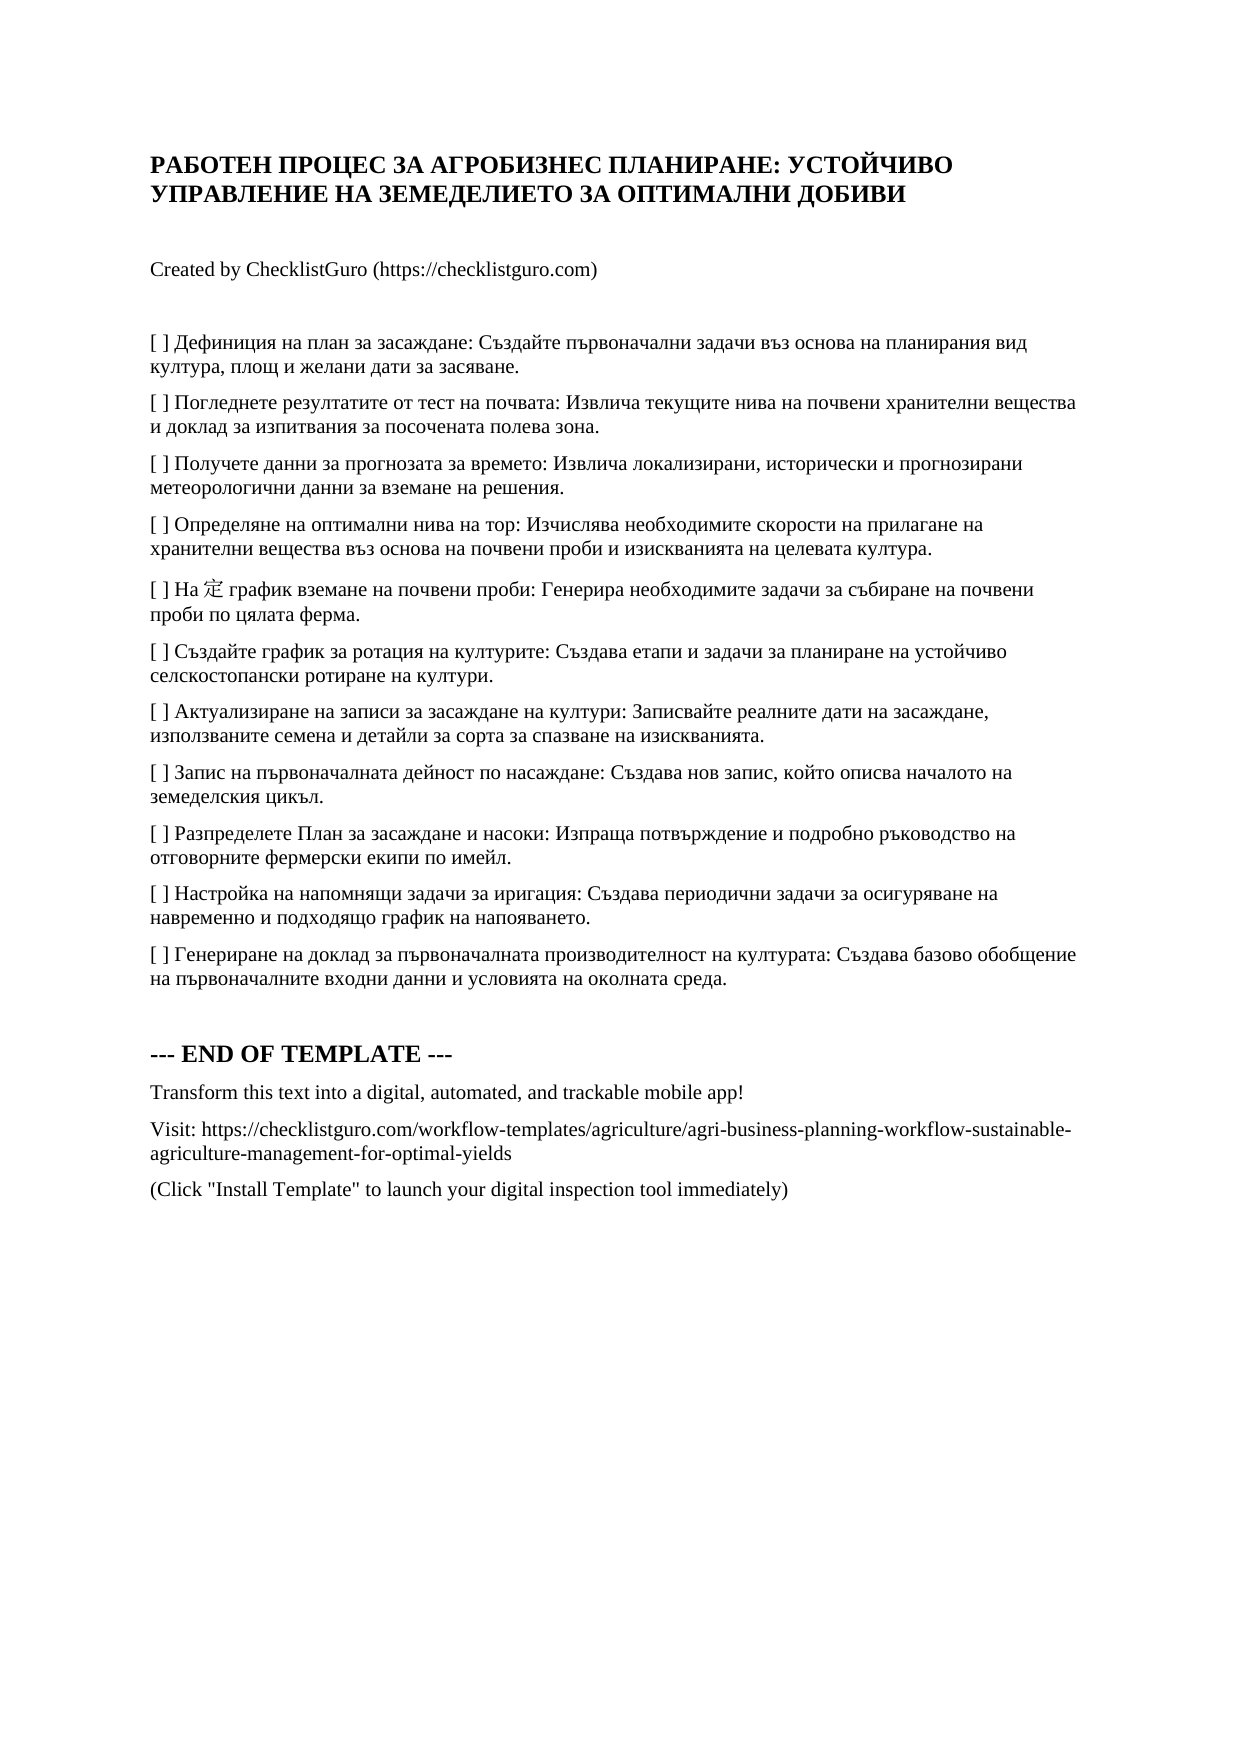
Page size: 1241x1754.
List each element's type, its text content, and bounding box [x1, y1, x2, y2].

text РАБОТЕН ПРОЦЕС ЗА АГРОБИЗНЕС ПЛАНИРАНЕ: УСТОЙЧИВО УПРАВЛЕНИЕ НА ЗЕМЕДЕЛИЕТО ЗА ОПТИМАЛНИ ДОБИВИ [150, 150, 1090, 207]
text [ ] Актуализиране на записи за засаждане на култури: Записвайте реалните дати на засаждане, използваните семена и детайли за сорта за спазване на изискванията. [150, 699, 1090, 747]
text [ ] Генериране на доклад за първоначалната производителност на културата: Създава базово обобщение на първоначалните входни данни и условията на околната среда. [150, 942, 1090, 990]
text --- END OF TEMPLATE --- [150, 1039, 1090, 1068]
text [ ] Определяне на оптимални нива на тор: Изчислява необходимите скорости на прилагане на хранителни вещества въз основа на почвени проби и изискванията на целевата култура. [150, 512, 1090, 560]
text [ ] Настройка на напомнящи задачи за иригация: Създава периодични задачи за осигуряване на навременно и подходящо график на напояването. [150, 881, 1090, 929]
text [ ] Дефиниция на план за засаждане: Създайте първоначални задачи въз основа на планирания вид култура, площ и желани дати за засяване. [150, 330, 1090, 378]
text Created by ChecklistGuro (https://checklistguro.com) [150, 257, 1090, 281]
text [ ] Създайте график за ротация на културите: Създава етапи и задачи за планиране на устойчиво селскостопански ротиране на култури. [150, 639, 1090, 687]
text [ ] Получете данни за прогнозата за времето: Извлича локализирани, исторически и прогнозирани метеорологични данни за вземане на решения. [150, 451, 1090, 499]
text [ ] На定 график вземане на почвени проби: Генерира необходимите задачи за събиране на почвени проби по цялата ферма. [150, 572, 1090, 626]
text (Click "Install Template" to launch your digital inspection tool immediately) [150, 1177, 1090, 1201]
text [ ] Погледнете резултатите от тест на почвата: Извлича текущите нива на почвени хранителни вещества и доклад за изпитвания за посочената полева зона. [150, 390, 1090, 438]
text [ ] Запис на първоначалната дейност по насаждане: Създава нов запис, който описва началото на земеделския цикъл. [150, 760, 1090, 808]
text Transform this text into a digital, automated, and trackable mobile app! [150, 1080, 1090, 1104]
text [ ] Разпределете План за засаждане и насоки: Изпраща потвърждение и подробно ръководство на отговорните фермерски екипи по имейл. [150, 821, 1090, 869]
text Visit: https://checklistguro.com/workflow-templates/agriculture/agri-business-planning-workflow-sustainable-agriculture-management-for-optimal-yields [150, 1117, 1090, 1165]
